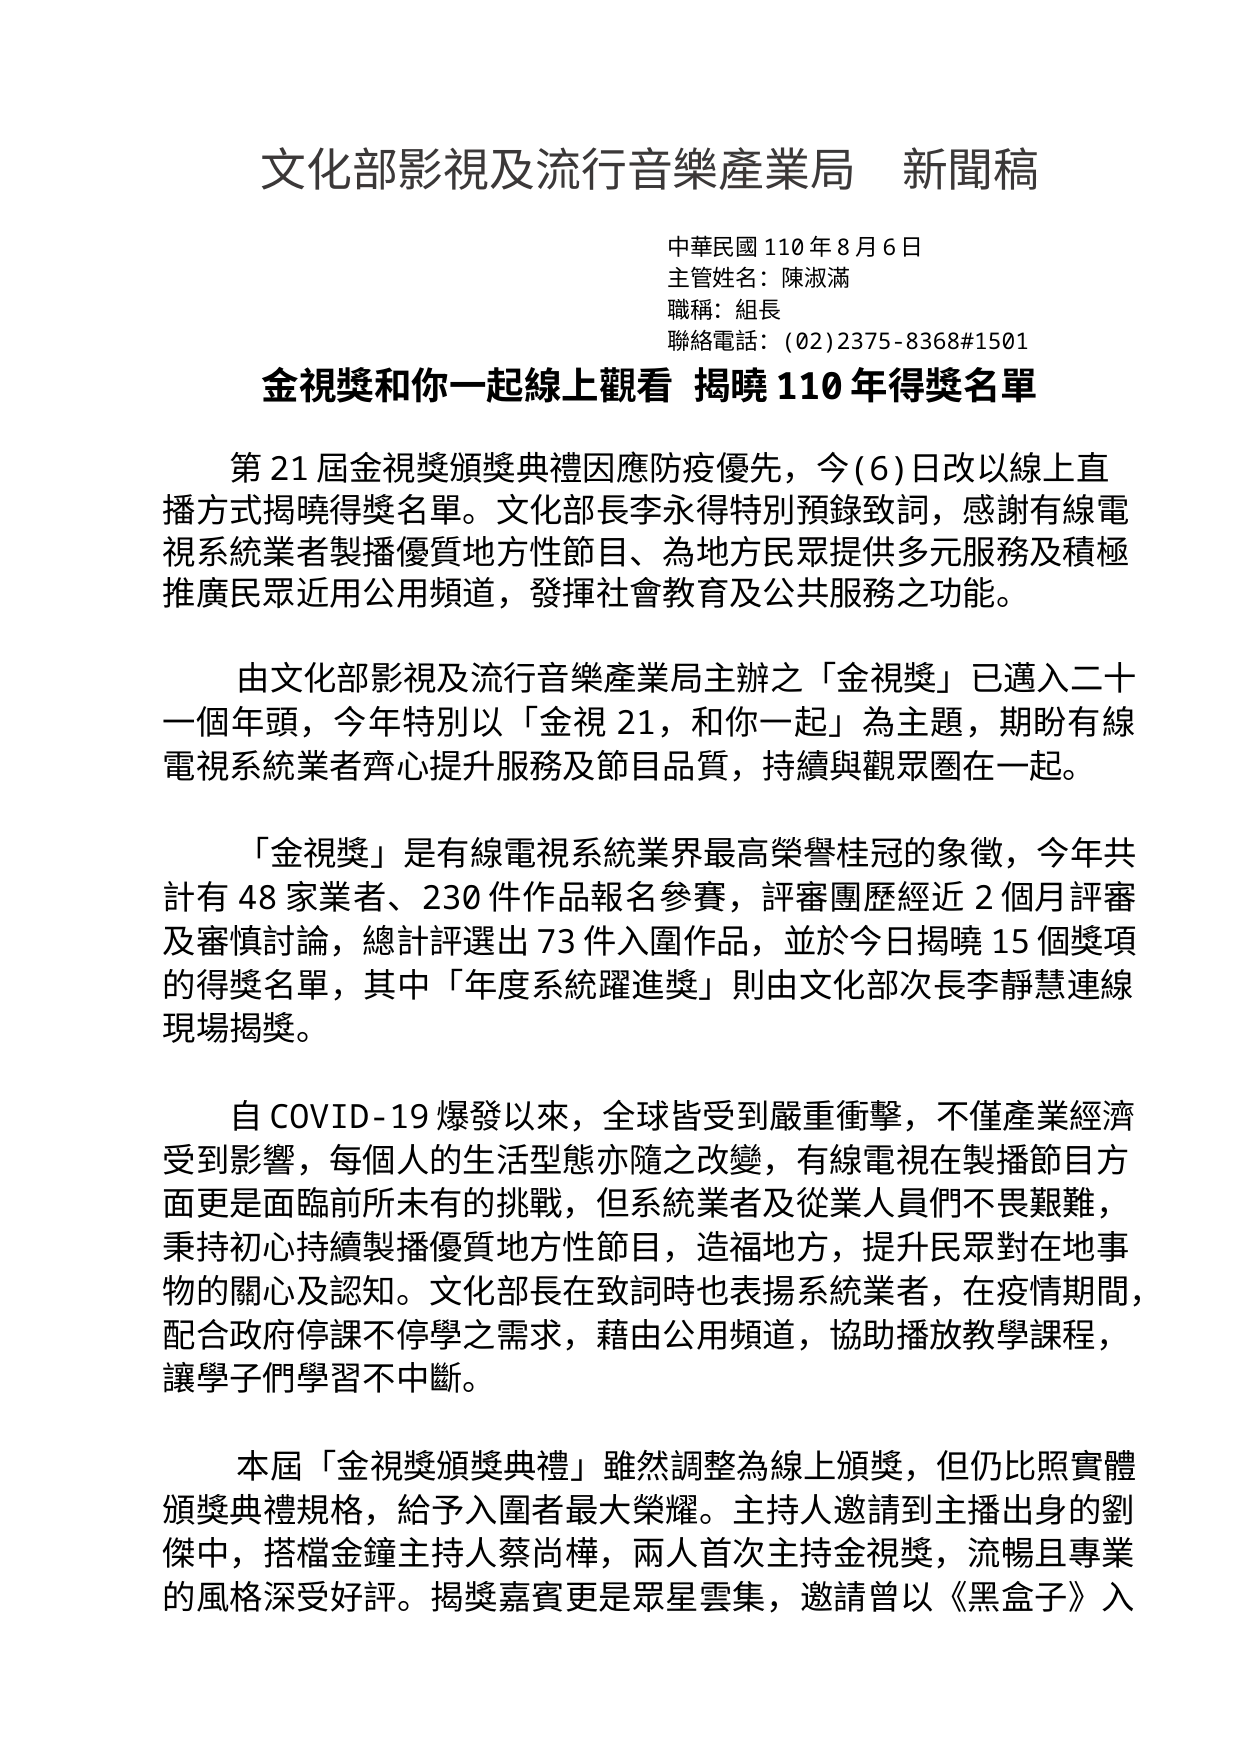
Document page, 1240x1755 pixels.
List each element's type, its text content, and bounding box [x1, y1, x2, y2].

text 文化部影視及流行音樂產業局 新聞稿 [162, 133, 1137, 199]
text 自COVID-19爆發以來，全球皆受到嚴重衝擊，不僅產業經濟受到影響，每個人的生活型態亦隨之改變，有線電視在製播節目方面更是面臨前所未有的挑戰，但系統業者及從業人員們不畏艱難，秉持初心持續製播優質地方性節目，造福地方，提升民眾對在地事物的關心及認知。文化部長在致詞時也表揚系統業者，在疫情期間，配合政府停課不停學之需求，藉由公用頻道，協助播放教學課程，讓學子們學習不中斷。 [162, 1093, 1137, 1399]
text 第21屆金視獎頒獎典禮因應防疫優先，今(6)日改以線上直播方式揭曉得獎名單。文化部長李永得特別預錄致詞，感謝有線電視系統業者製播優質地方性節目、為地方民眾提供多元服務及積極推廣民眾近用公用頻道，發揮社會教育及公共服務之功能。 [162, 447, 1137, 614]
text 「金視獎」是有線電視系統業界最高榮譽桂冠的象徵，今年共計有48家業者、230件作品報名參賽，評審團歷經近2個月評審及審慎討論，總計評選出73件入圍作品，並於今日揭曉15個獎項的得獎名單，其中「年度系統躍進獎」則由文化部次長李靜慧連線現場揭獎。 [162, 831, 1137, 1049]
text 主管姓名：陳淑滿 [667, 262, 1137, 293]
text 中華民國110年8月6日 [667, 231, 1137, 262]
text 聯絡電話：(02)2375-8368#1501 [667, 324, 1137, 356]
text 金視獎和你一起線上觀看 揭曉110年得獎名單 [162, 356, 1137, 410]
text 由文化部影視及流行音樂產業局主辦之「金視獎」已邁入二十一個年頭，今年特別以「金視21，和你一起」為主題，期盼有線電視系統業者齊心提升服務及節目品質，持續與觀眾圏在一起。 [162, 656, 1137, 787]
text 職稱：組長 [667, 293, 1137, 324]
text 本屆「金視獎頒獎典禮」雖然調整為線上頒獎，但仍比照實體頒獎典禮規格，給予入圍者最大榮耀。主持人邀請到主播出身的劉傑中，搭檔金鐘主持人蔡尚樺，兩人首次主持金視獎，流暢且專業的風格深受好評。揭獎嘉賓更是眾星雲集，邀請曾以《黑盒子》入 [162, 1443, 1137, 1618]
